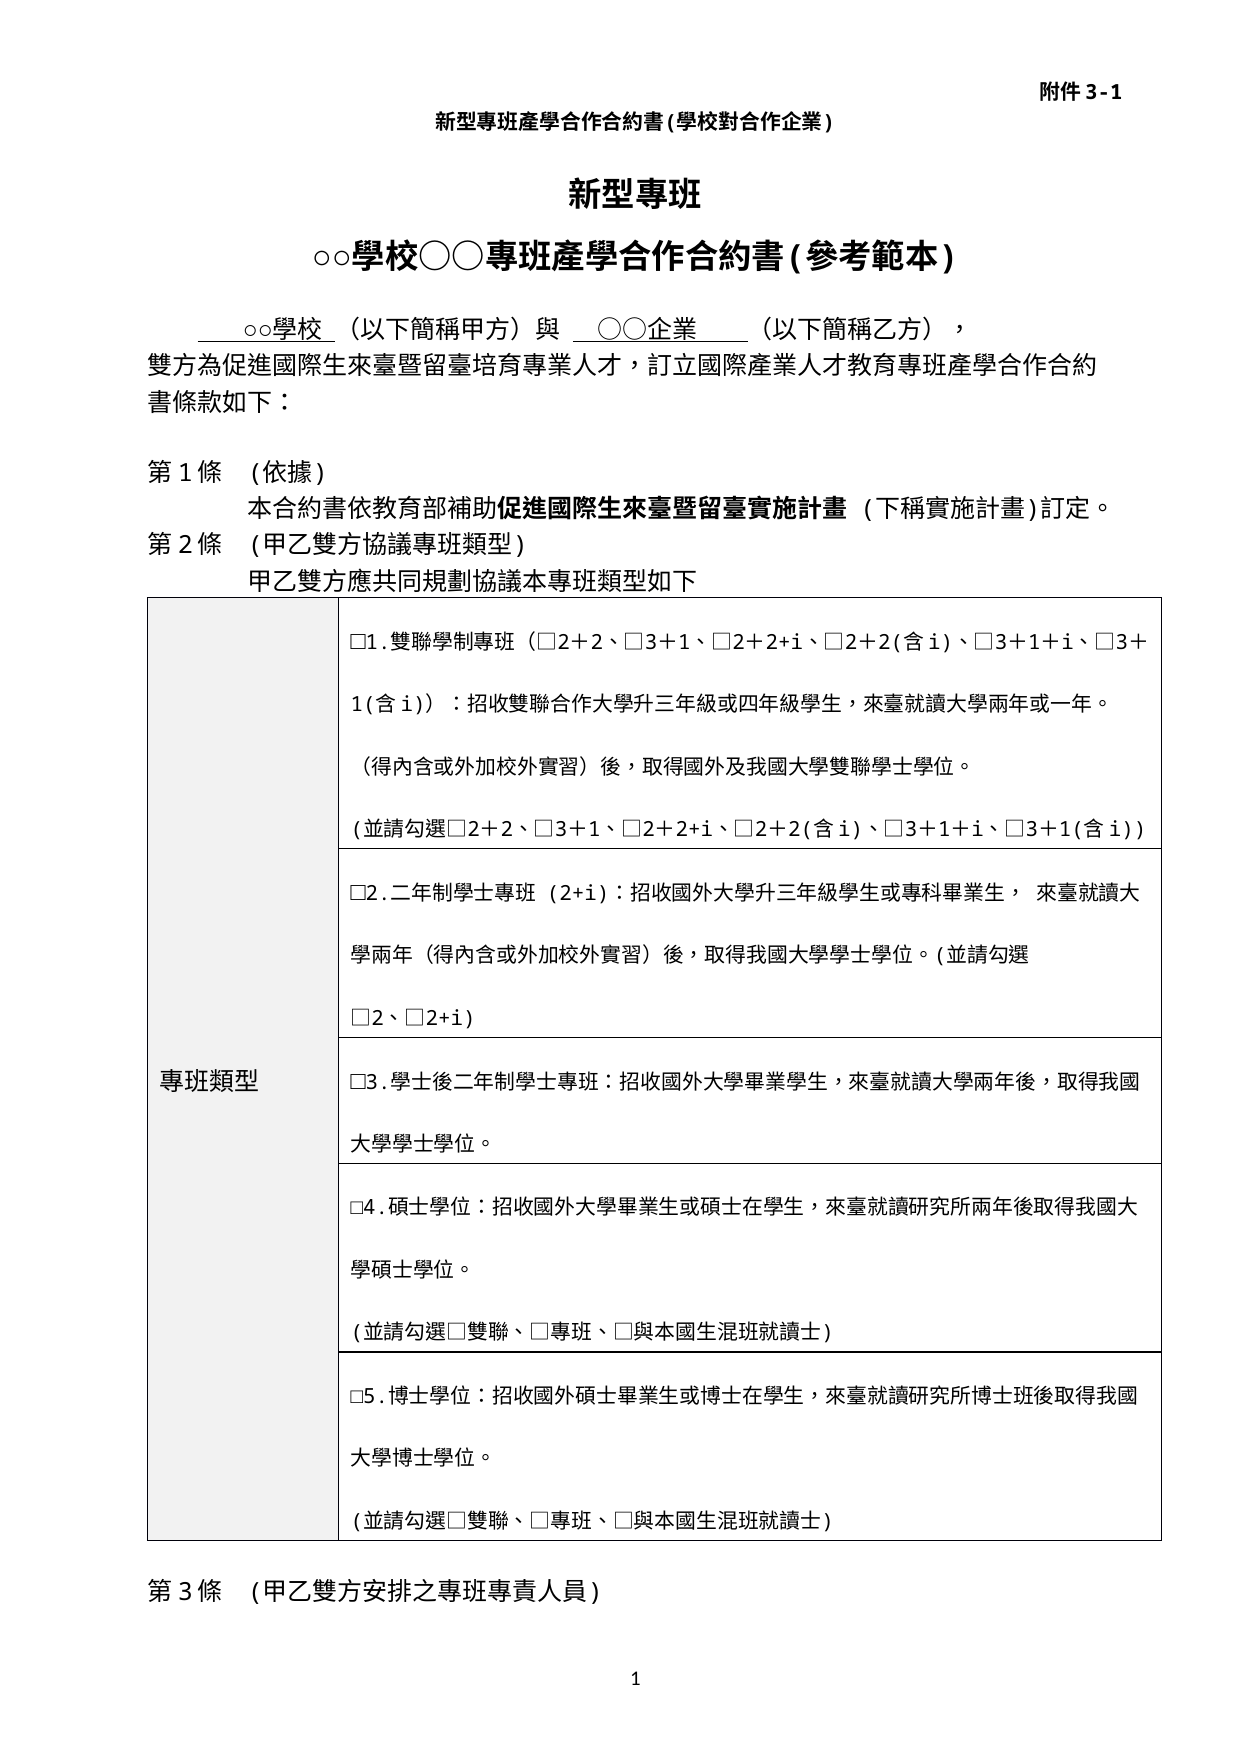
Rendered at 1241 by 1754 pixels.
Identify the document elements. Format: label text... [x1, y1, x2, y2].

table_header 專班類型 [148, 598, 338, 1540]
table_header □1.雙聯學制專班（□2＋2、□3＋1、□2＋2+i、□2＋2(含i)、□3＋1＋i、□3＋1(含i)）：招收雙聯合作大學升三年級或四年級學生，來臺就讀大學兩年或一年。（得內含或外加校外實習）後，取得國外及我國大學雙聯學士學位。 (並請勾選□2＋2、□3＋1、□2＋2+i、□2＋2(含i)、□3＋1＋i、□3＋1(含i)) [339, 598, 1161, 848]
table_cell □3.學士後二年制學士專班：招收國外大學畢業學生，來臺就讀大學兩年後，取得我國大學學士學位。 [339, 1038, 1161, 1163]
table_cell □5.博士學位：招收國外碩士畢業生或博士在學生，來臺就讀研究所博士班後取得我國大學博士學位。 (並請勾選□雙聯、□專班、□與本國生混班就讀士) [339, 1353, 1161, 1540]
text 雙方為促進國際生來臺暨留臺培育專業人才，訂立國際產業人才教育專班產學合作合約書條款如下： [148, 346, 1122, 418]
text 新型專班 [148, 150, 1122, 213]
text ○○學校○○專班產學合作合約書(參考範本) [148, 213, 1122, 275]
table_cell □2.二年制學士專班 (2+i)：招收國外大學升三年級學生或專科畢業生， 來臺就讀大學兩年（得內含或外加校外實習）後，取得我國大學學士學位。(並請勾選□2、□2+i) [339, 849, 1161, 1037]
text ○○學校 （以下簡稱甲方）與 ○○企業 （以下簡稱乙方）， [148, 309, 1122, 346]
text 本合約書依教育部補助促進國際生來臺暨留臺實施計畫 (下稱實施計畫)訂定。 [248, 488, 1122, 525]
text 第1條 (依據) [148, 452, 1122, 488]
table_cell □4.碩士學位：招收國外大學畢業生或碩士在學生，來臺就讀研究所兩年後取得我國大學碩士學位。 (並請勾選□雙聯、□專班、□與本國生混班就讀士) [339, 1164, 1161, 1351]
text 甲乙雙方應共同規劃協議本專班類型如下 [248, 561, 1122, 597]
text 第3條 (甲乙雙方安排之專班專責人員) [148, 1572, 1122, 1608]
text 第2條 (甲乙雙方協議專班類型) [148, 525, 1122, 561]
